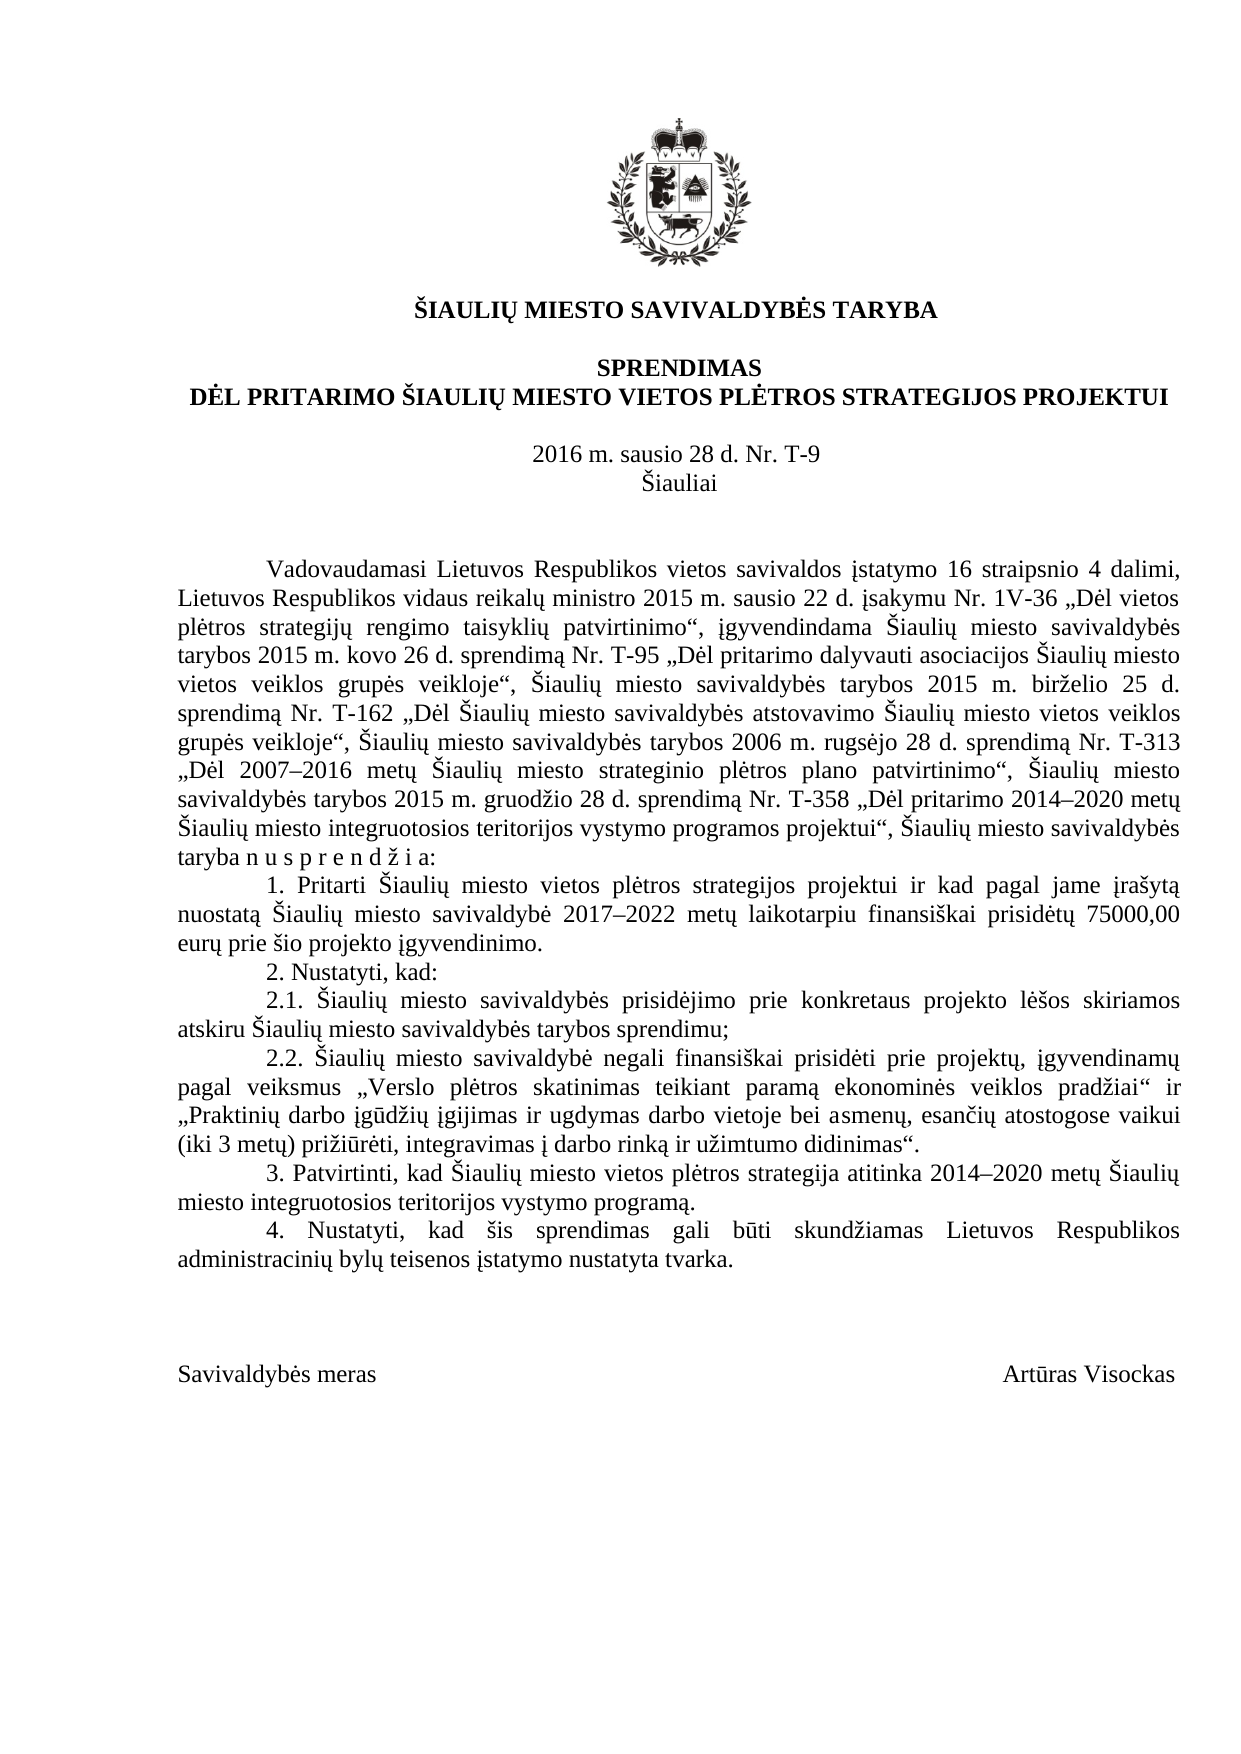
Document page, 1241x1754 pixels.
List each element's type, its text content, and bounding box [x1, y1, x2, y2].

text Šiauliai [177, 468, 1181, 497]
text ŠIAULIŲ MIESTO SAVIVALDYBĖS TARYBA [177, 295, 1181, 324]
text 2016 m. sausio 28 d. Nr. T-9 [177, 439, 1181, 468]
text Savivaldybės meras Artūras Visockas [177, 1359, 1181, 1388]
text 2.1. Šiaulių miesto savivaldybės prisidėjimo prie konkretaus projekto lėšos skiriamos atskiru Šiaulių miesto savivaldybės tarybos sprendimu; [177, 985, 1181, 1043]
text 2.2. Šiaulių miesto savivaldybė negali finansiškai prisidėti prie projektų, įgyvendinamų pagal veiksmus „Verslo plėtros skatinimas teikiant paramą ekonominės veiklos pradžiai“ ir „Praktinių darbo įgūdžių įgijimas ir ugdymas darbo vietoje bei asmenų, esančių atostogose vaikui (iki 3 metų) prižiūrėti, integravimas į darbo rinką ir užimtumo didinimas“. [177, 1043, 1181, 1158]
text DĖL PRITARIMO ŠIAULIŲ MIESTO VIETOS PLĖTROS STRATEGIJOS PROJEKTUI [177, 382, 1181, 410]
text 2. Nustatyti, kad: [177, 957, 1181, 985]
text Vadovaudamasi Lietuvos Respublikos vietos savivaldos įstatymo 16 straipsnio 4 dalimi, Lietuvos Respublikos vidaus reikalų ministro 2015 m. sausio 22 d. įsakymu Nr. 1V-36 „Dėl vietos plėtros strategijų rengimo taisyklių patvirtinimo“, įgyvendindama Šiaulių miesto savivaldybės tarybos 2015 m. kovo 26 d. sprendimą Nr. T-95 „Dėl pritarimo dalyvauti asociacijos Šiaulių miesto vietos veiklos grupės veikloje“, Šiaulių miesto savivaldybės tarybos 2015 m. birželio 25 d. sprendimą Nr. T-162 „Dėl Šiaulių miesto savivaldybės atstovavimo Šiaulių miesto vietos veiklos grupės veikloje“, Šiaulių miesto savivaldybės tarybos 2006 m. rugsėjo 28 d. sprendimą Nr. T-313 „Dėl 2007–2016 metų Šiaulių miesto strateginio plėtros plano patvirtinimo“, Šiaulių miesto savivaldybės tarybos 2015 m. gruodžio 28 d. sprendimą Nr. T-358 „Dėl pritarimo 2014–2020 metų Šiaulių miesto integruotosios teritorijos vystymo programos projektui“, Šiaulių miesto savivaldybės taryba n u s p r e n d ž i a: [177, 554, 1181, 870]
text 4. Nustatyti, kad šis sprendimas gali būti skundžiamas Lietuvos Respublikos administracinių bylų teisenos įstatymo nustatyta tvarka. [177, 1215, 1181, 1273]
text 3. Patvirtinti, kad Šiaulių miesto vietos plėtros strategija atitinka 2014–2020 metų Šiaulių miesto integruotosios teritorijos vystymo programą. [177, 1158, 1181, 1215]
text SPRENDIMAS [177, 353, 1181, 382]
text 1. Pritarti Šiaulių miesto vietos plėtros strategijos projektui ir kad pagal jame įrašytą nuostatą Šiaulių miesto savivaldybė 2017–2022 metų laikotarpiu finansiškai prisidėtų 75000,00 eurų prie šio projekto įgyvendinimo. [177, 870, 1181, 957]
